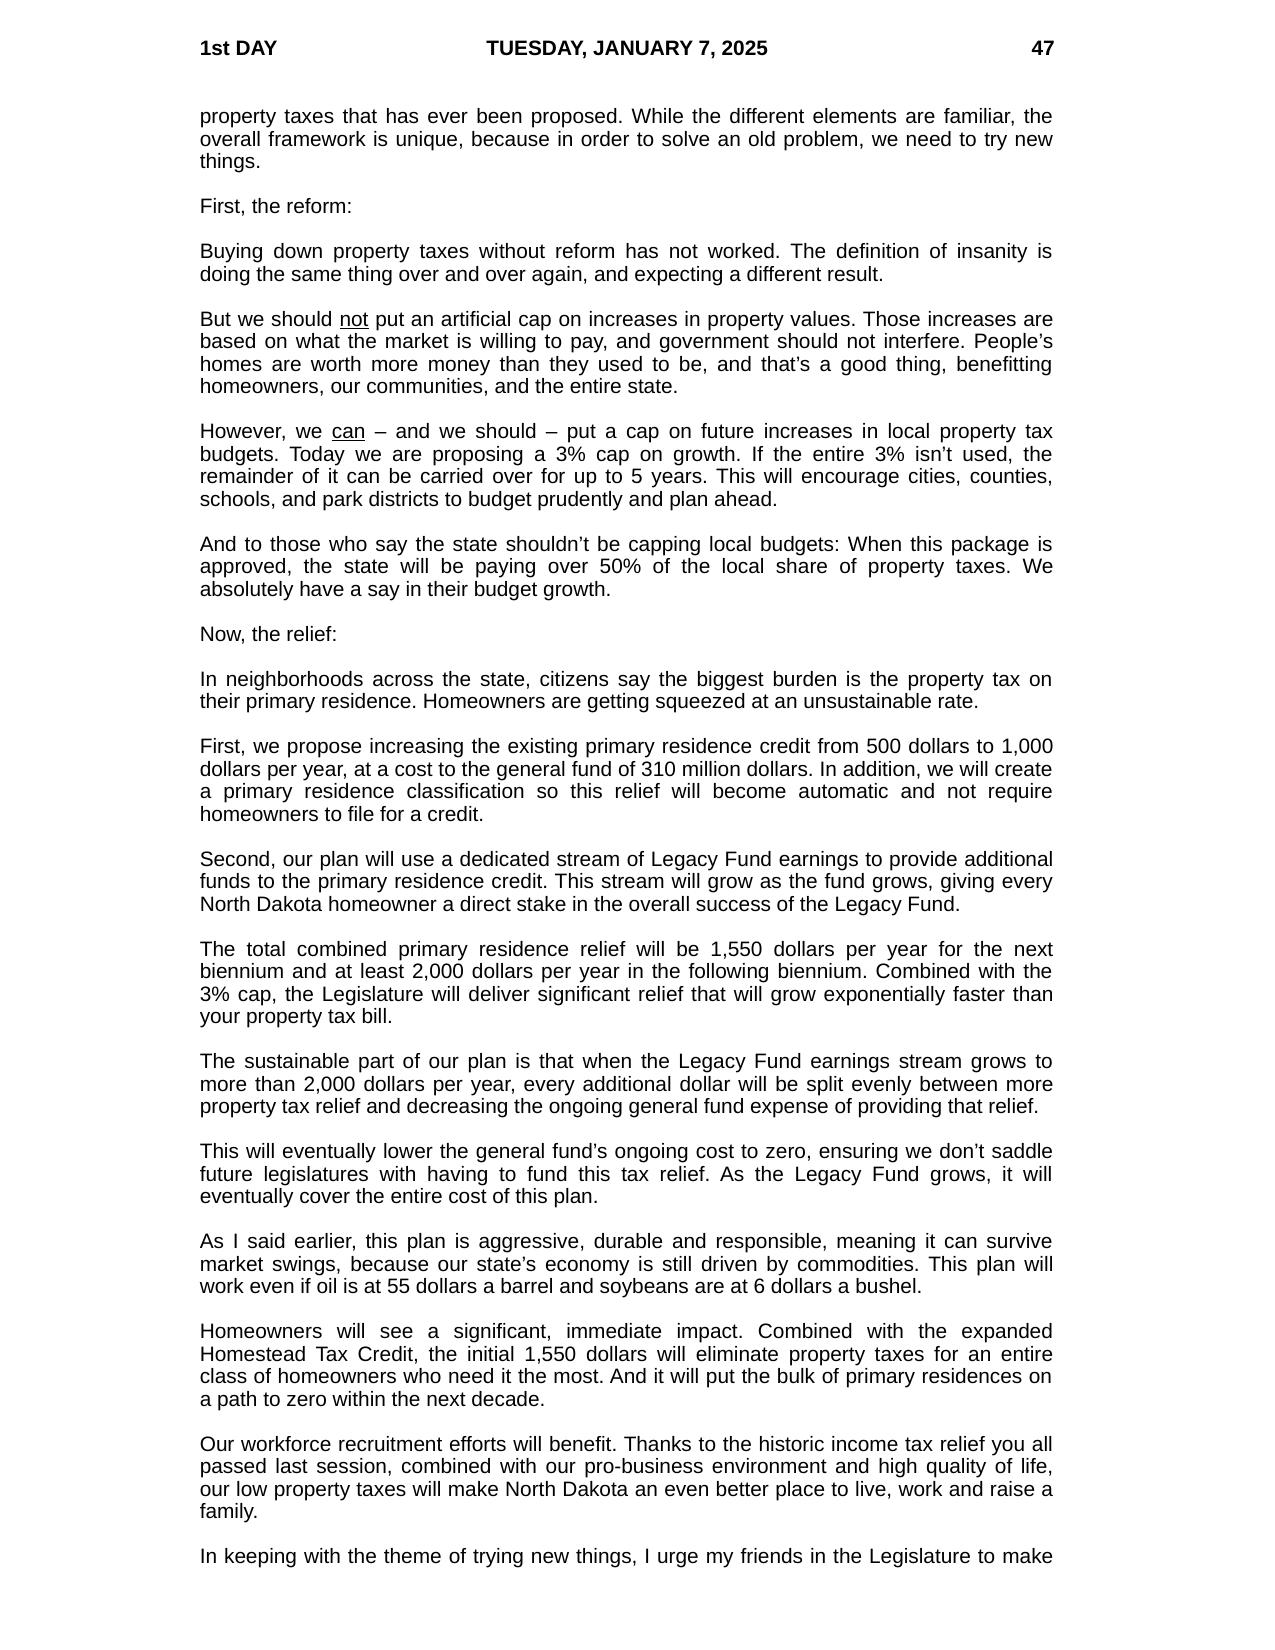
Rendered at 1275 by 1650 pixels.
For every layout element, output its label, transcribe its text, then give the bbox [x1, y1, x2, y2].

text The sustainable part of our plan is that when the Legacy Fund earnings stream grows to more than 2,000 dollars per year, every additional dollar will be split evenly between more property tax relief and decreasing the ongoing general fund expense of providing that relief. [199, 1051, 1054, 1118]
text Buying down property taxes without reform has not worked. The definition of insanity is doing the same thing over and over again, and expecting a different result. [199, 241, 1054, 286]
text But we should not put an artificial cap on increases in property values. Those increases are based on what the market is willing to pay, and government should not interfere. People’s homes are worth more money than they used to be, and that’s a good thing, benefitting homeowners, our communities, and the entire state. [199, 308, 1054, 398]
text This will eventually lower the general fund’s ongoing cost to zero, ensuring we don’t saddle future legislatures with having to fund this tax relief. As the Legacy Fund grows, it will eventually cover the entire cost of this plan. [199, 1141, 1054, 1208]
text However, we can – and we should – put a cap on future increases in local property tax budgets. Today we are proposing a 3% cap on growth. If the entire 3% isn’t used, the remainder of it can be carried over for up to 5 years. This will encourage cities, counties, schools, and park districts to budget prudently and plan ahead. [199, 421, 1054, 511]
text First, the reform: [199, 196, 1054, 218]
text And to those who say the state shouldn’t be capping local budgets: When this package is approved, the state will be paying over 50% of the local share of property taxes. We absolutely have a say in their budget growth. [199, 533, 1054, 601]
text Second, our plan will use a dedicated stream of Legacy Fund earnings to provide additional funds to the primary residence credit. This stream will grow as the fund grows, giving every North Dakota homeowner a direct stake in the overall success of the Legacy Fund. [199, 848, 1054, 916]
text The total combined primary residence relief will be 1,550 dollars per year for the next biennium and at least 2,000 dollars per year in the following biennium. Combined with the 3% cap, the Legislature will deliver significant relief that will grow exponentially faster than your property tax bill. [199, 938, 1054, 1028]
text Now, the relief: [199, 623, 1054, 646]
subtitle Page 47 [9, 9, 109, 33]
text Our workforce recruitment efforts will benefit. Thanks to the historic income tax relief you all passed last session, combined with our pro-business environment and high quality of life, our low property taxes will make North Dakota an even better place to live, work and raise a family. [199, 1433, 1054, 1523]
text [0, 0, 118, 42]
text property taxes that has ever been proposed. While the different elements are familiar, the overall framework is unique, because in order to solve an old problem, we need to try new things. [199, 106, 1054, 173]
text In neighborhoods across the state, citizens say the biggest burden is the property tax on their primary residence. Homeowners are getting squeezed at an unsustainable rate. [199, 668, 1054, 713]
text Homeowners will see a significant, immediate impact. Combined with the expanded Homestead Tax Credit, the initial 1,550 dollars will eliminate property taxes for an entire class of homeowners who need it the most. And it will put the bulk of primary residences on a path to zero within the next decade. [199, 1321, 1054, 1411]
text First, we propose increasing the existing primary residence credit from 500 dollars to 1,000 dollars per year, at a cost to the general fund of 310 million dollars. In addition, we will create a primary residence classification so this relief will become automatic and not require homeowners to file for a credit. [199, 736, 1054, 826]
text In keeping with the theme of trying new things, I urge my friends in the Legislature to make [199, 1546, 1054, 1568]
text As I said earlier, this plan is aggressive, durable and responsible, meaning it can survive market swings, because our state’s economy is still driven by commodities. This plan will work even if oil is at 55 dollars a barrel and soybeans are at 6 dollars a bushel. [199, 1231, 1054, 1298]
